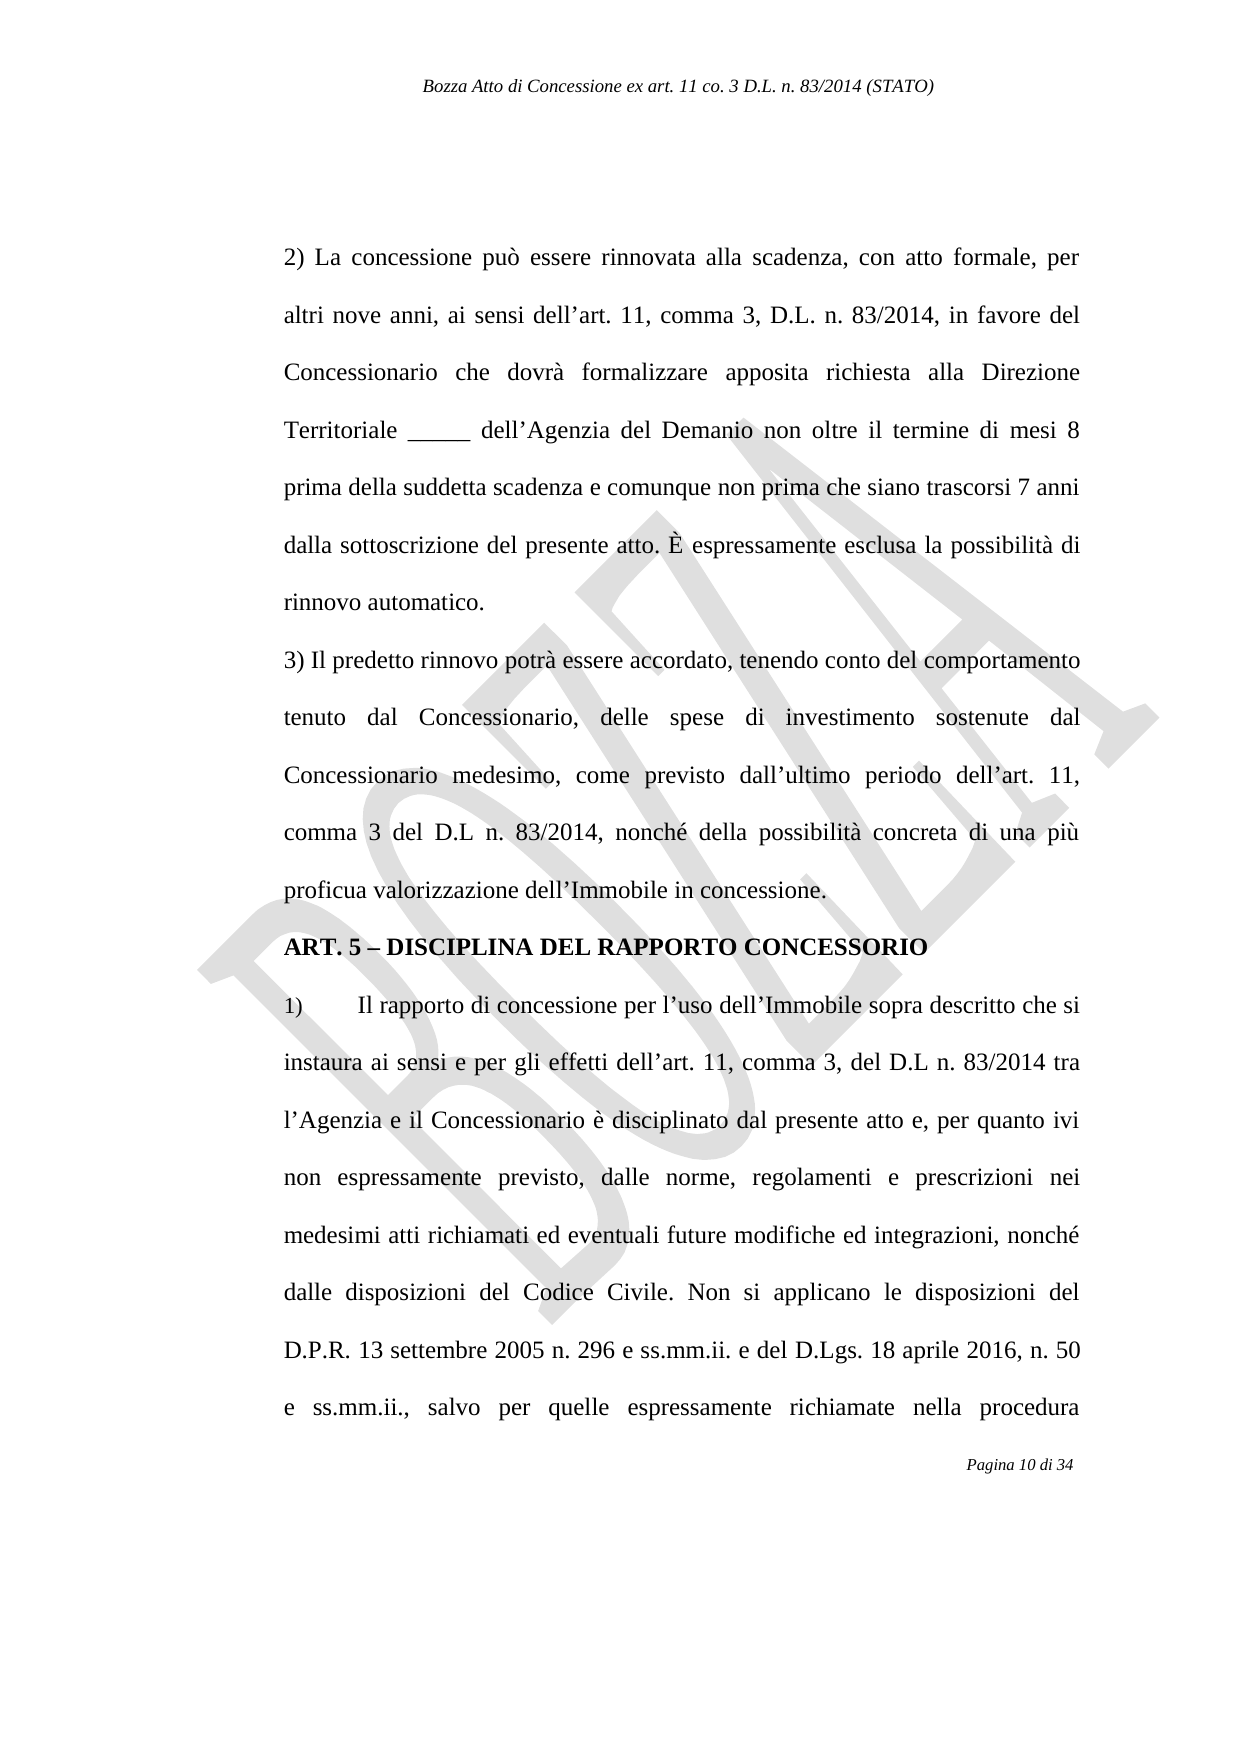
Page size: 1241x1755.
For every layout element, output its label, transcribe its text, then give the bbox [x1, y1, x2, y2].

text 3) Il predetto rinnovo potrà essere accordato, tenendo conto del comportamento tenuto dal Concessionario, delle spese di investimento sostenute dal Concessionario medesimo, come previsto dall’ultimo periodo dell’art. 11, comma 3 del D.L n. 83/2014, nonché della possibilità concreta di una più proficua valorizzazione dell’Immobile in concessione. [390, 795, 577, 903]
text ART. 5 – DISCIPLINA DEL RAPPORTO CONCESSORIO [452, 932, 634, 961]
text ART. 5 – DISCIPLINA DEL RAPPORTO CONCESSORIO [646, 932, 735, 961]
text 2) La concessione può essere rinnovata alla scadenza, con atto formale, per altri nove anni, ai sensi dell’art. 11, comma 3, D.L. n. 83/2014, in favore del Concessionario che dovrà formalizzare apposita richiesta alla Direzione Territoriale _____ dell’Agenzia del Demanio non oltre il termine di mesi 8 prima della suddetta scadenza e comunque non prima che siano trascorsi 7 anni dalla sottoscrizione del presente atto. È espressamente esclusa la possibilità di rinnovo automatico. [283, 242, 1081, 616]
text 3) Il predetto rinnovo potrà essere accordato, tenendo conto del comportamento tenuto dal Concessionario, delle spese di investimento sostenute dal Concessionario medesimo, come previsto dall’ultimo periodo dell’art. 11, comma 3 del D.L n. 83/2014, nonché della possibilità concreta di una più proficua valorizzazione dell’Immobile in concessione. [752, 645, 1081, 903]
text ART. 5 – DISCIPLINA DEL RAPPORTO CONCESSORIO [864, 932, 1081, 961]
text 3) Il predetto rinnovo potrà essere accordato, tenendo conto del comportamento tenuto dal Concessionario, delle spese di investimento sostenute dal Concessionario medesimo, come previsto dall’ultimo periodo dell’art. 11, comma 3 del D.L n. 83/2014, nonché della possibilità concreta di una più proficua valorizzazione dell’Immobile in concessione. [568, 645, 882, 903]
list Il rapporto di concessione per l’uso dell’Immobile sopra descritto che si instaura ai sensi e per gli effetti dell’art. 11, comma 3, del D.L n. 83/2014 tra l’Agenzia e il Concessionario è disciplinato dal presente atto e, per quanto ivi non espressamente previsto, dalle norme, regolamenti e prescrizioni nei medesimi atti richiamati ed eventuali future modifiche ed integrazioni, nonché dalle disposizioni del Codice Civile. Non si applicano le disposizioni del D.P.R. 13 settembre 2005 n. 296 e ss.mm.ii. e del D.Lgs. 18 aprile 2016, n. 50 e ss.mm.ii., salvo per quelle espressamente richiamate nella procedura [283, 990, 1081, 1421]
text ART. 5 – DISCIPLINA DEL RAPPORTO CONCESSORIO [751, 932, 862, 961]
text 3) Il predetto rinnovo potrà essere accordato, tenendo conto del comportamento tenuto dal Concessionario, delle spese di investimento sostenute dal Concessionario medesimo, come previsto dall’ultimo periodo dell’art. 11, comma 3 del D.L n. 83/2014, nonché della possibilità concreta di una più proficua valorizzazione dell’Immobile in concessione. [283, 645, 697, 903]
text ART. 5 – DISCIPLINA DEL RAPPORTO CONCESSORIO [283, 933, 347, 961]
text ART. 5 – DISCIPLINA DEL RAPPORTO CONCESSORIO [358, 932, 441, 961]
